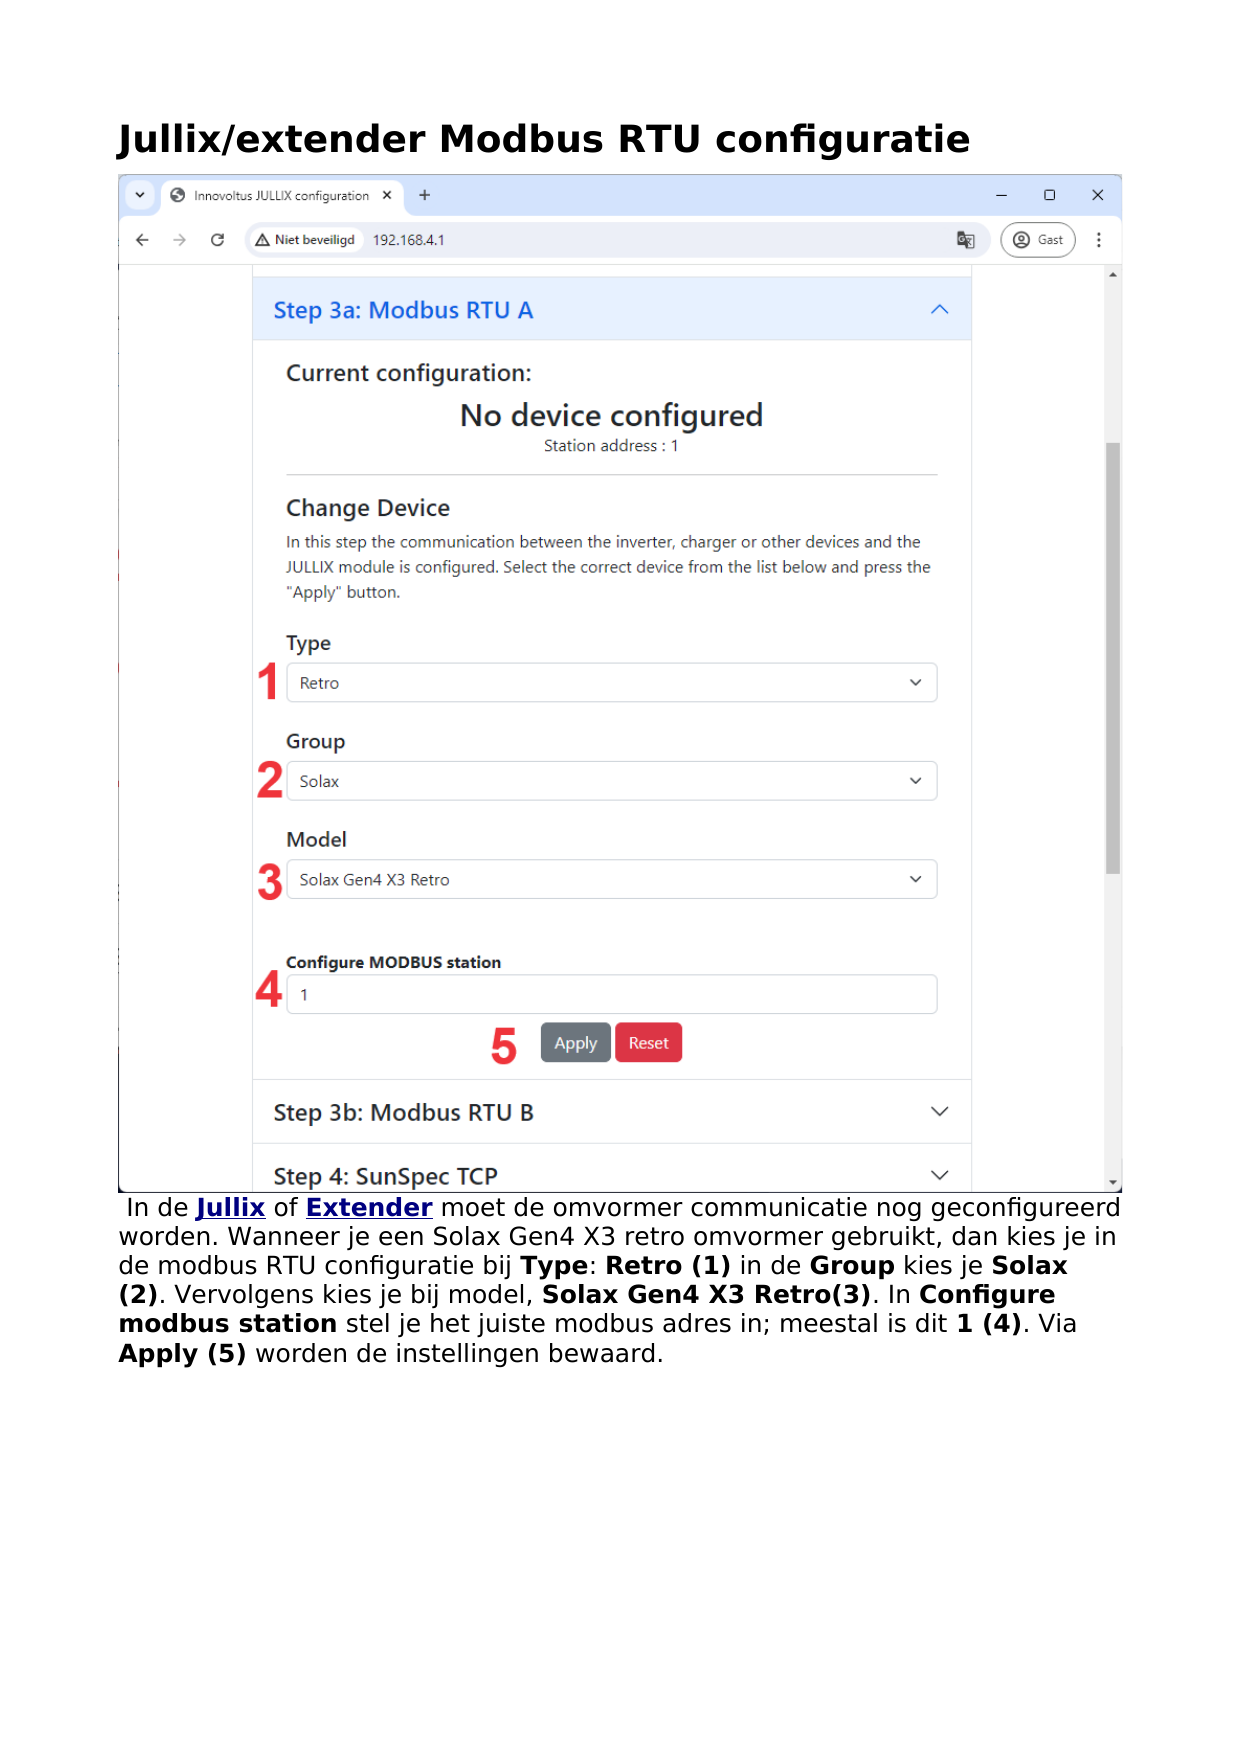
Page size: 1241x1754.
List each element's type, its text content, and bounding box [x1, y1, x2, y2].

picture [118, 174, 1123, 1193]
subtitle Jullix/extender Modbus RTU configuratie [118, 118, 1122, 162]
text In de Jullix of Extender moet de omvormer communicatie nog geconfigureerd worden. Wanneer je een Solax Gen4 X3 retro omvormer gebruikt, dan kies je in de modbus RTU configuratie bij Type: Retro (1) in de Group kies je Solax (2). Vervolgens kies je bij model, Solax Gen4 X3 Retro(3). In Configure modbus station stel je het juiste modbus adres in; meestal is dit 1 (4). Via Apply (5) worden de instellingen bewaard. [118, 1193, 1122, 1397]
